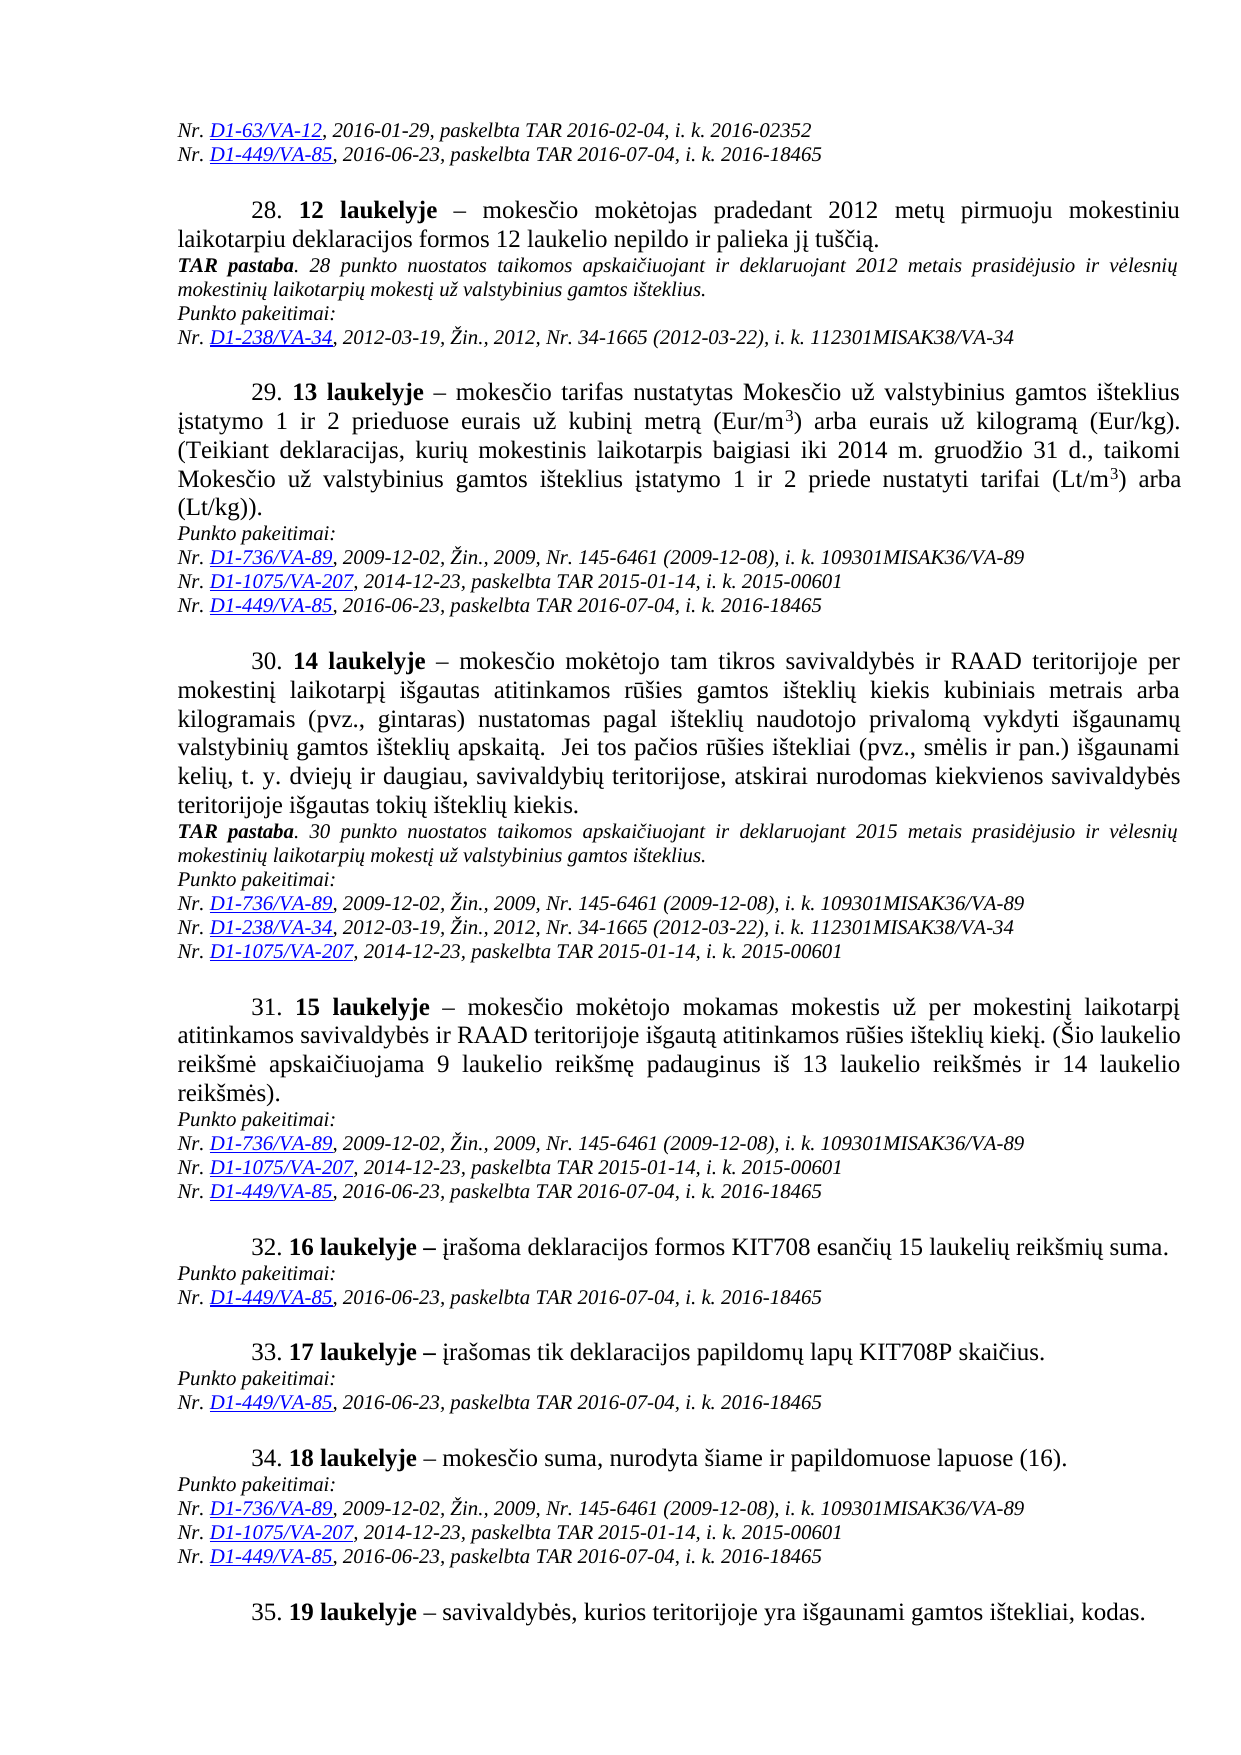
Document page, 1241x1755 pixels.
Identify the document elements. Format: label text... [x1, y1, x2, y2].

text Punkto pakeitimai: [177, 301, 1181, 325]
text Nr. D1-1075/VA-207, 2014-12-23, paskelbta TAR 2015-01-14, i. k. 2015-00601 [177, 569, 1181, 593]
text Nr. D1-449/VA-85, 2016-06-23, paskelbta TAR 2016-07-04, i. k. 2016-18465 [177, 1285, 1181, 1309]
text TAR pastaba. 28 punkto nuostatos taikomos apskaičiuojant ir deklaruojant 2012 metais prasidėjusio ir vėlesnių mokestinių laikotarpių mokestį už valstybinius gamtos išteklius. [177, 252, 1181, 301]
text Punkto pakeitimai: [177, 1472, 1181, 1496]
text Nr. D1-449/VA-85, 2016-06-23, paskelbta TAR 2016-07-04, i. k. 2016-18465 [177, 1544, 1181, 1568]
text Punkto pakeitimai: [177, 867, 1181, 891]
text Nr. D1-1075/VA-207, 2014-12-23, paskelbta TAR 2015-01-14, i. k. 2015-00601 [177, 939, 1181, 963]
text Nr. D1-238/VA-34, 2012-03-19, Žin., 2012, Nr. 34-1665 (2012-03-22), i. k. 112301MISAK38/VA-34 [177, 915, 1181, 939]
text Nr. D1-1075/VA-207, 2014-12-23, paskelbta TAR 2015-01-14, i. k. 2015-00601 [177, 1155, 1181, 1179]
text 33. 17 laukelyje – įrašomas tik deklaracijos papildomų lapų KIT708P skaičius. [177, 1337, 1181, 1366]
text 31. 15 laukelyje – mokesčio mokėtojo mokamas mokestis už per mokestinį laikotarpį atitinkamos savivaldybės ir RAAD teritorijoje išgautą atitinkamos rūšies išteklių kiekį. (Šio laukelio reikšmė apskaičiuojama 9 laukelio reikšmę padauginus iš 13 laukelio reikšmės ir 14 laukelio reikšmės). [177, 992, 1181, 1107]
text Nr. D1-63/VA-12, 2016-01-29, paskelbta TAR 2016-02-04, i. k. 2016-02352 [177, 118, 1181, 142]
text Nr. D1-736/VA-89, 2009-12-02, Žin., 2009, Nr. 145-6461 (2009-12-08), i. k. 109301MISAK36/VA-89 [177, 891, 1181, 915]
text 32. 16 laukelyje – įrašoma deklaracijos formos KIT708 esančių 15 laukelių reikšmių suma. [177, 1232, 1181, 1261]
text Nr. D1-449/VA-85, 2016-06-23, paskelbta TAR 2016-07-04, i. k. 2016-18465 [177, 1390, 1181, 1414]
text Punkto pakeitimai: [177, 1261, 1181, 1285]
text Nr. D1-736/VA-89, 2009-12-02, Žin., 2009, Nr. 145-6461 (2009-12-08), i. k. 109301MISAK36/VA-89 [177, 1496, 1181, 1520]
text 29. 13 laukelyje – mokesčio tarifas nustatytas Mokesčio už valstybinius gamtos išteklius įstatymo 1 ir 2 prieduose eurais už kubinį metrą (Eur/m3) arba eurais už kilogramą (Eur/kg). (Teikiant deklaracijas, kurių mokestinis laikotarpis baigiasi iki 2014 m. gruodžio 31 d., taikomi Mokesčio už valstybinius gamtos išteklius įstatymo 1 ir 2 priede nustatyti tarifai (Lt/m3) arba (Lt/kg)). [177, 377, 1181, 521]
text Nr. D1-238/VA-34, 2012-03-19, Žin., 2012, Nr. 34-1665 (2012-03-22), i. k. 112301MISAK38/VA-34 [177, 325, 1181, 349]
text Nr. D1-736/VA-89, 2009-12-02, Žin., 2009, Nr. 145-6461 (2009-12-08), i. k. 109301MISAK36/VA-89 [177, 1131, 1181, 1155]
text TAR pastaba. 30 punkto nuostatos taikomos apskaičiuojant ir deklaruojant 2015 metais prasidėjusio ir vėlesnių mokestinių laikotarpių mokestį už valstybinius gamtos išteklius. [177, 819, 1181, 867]
text Nr. D1-449/VA-85, 2016-06-23, paskelbta TAR 2016-07-04, i. k. 2016-18465 [177, 593, 1181, 617]
text Punkto pakeitimai: [177, 1107, 1181, 1131]
text 35. 19 laukelyje – savivaldybės, kurios teritorijoje yra išgaunami gamtos ištekliai, kodas. [177, 1597, 1181, 1626]
text Nr. D1-736/VA-89, 2009-12-02, Žin., 2009, Nr. 145-6461 (2009-12-08), i. k. 109301MISAK36/VA-89 [177, 545, 1181, 569]
text Punkto pakeitimai: [177, 1366, 1181, 1390]
text 28. 12 laukelyje – mokesčio mokėtojas pradedant 2012 metų pirmuoju mokestiniu laikotarpiu deklaracijos formos 12 laukelio nepildo ir palieka jį tuščią. [177, 195, 1181, 252]
text Nr. D1-449/VA-85, 2016-06-23, paskelbta TAR 2016-07-04, i. k. 2016-18465 [177, 142, 1181, 166]
text Nr. D1-449/VA-85, 2016-06-23, paskelbta TAR 2016-07-04, i. k. 2016-18465 [177, 1179, 1181, 1203]
text 34. 18 laukelyje – mokesčio suma, nurodyta šiame ir papildomuose lapuose (16). [177, 1443, 1181, 1472]
text 30. 14 laukelyje – mokesčio mokėtojo tam tikros savivaldybės ir RAAD teritorijoje per mokestinį laikotarpį išgautas atitinkamos rūšies gamtos išteklių kiekis kubiniais metrais arba kilogramais (pvz., gintaras) nustatomas pagal išteklių naudotojo privalomą vykdyti išgaunamų valstybinių gamtos išteklių apskaitą. Jei tos pačios rūšies ištekliai (pvz., smėlis ir pan.) išgaunami kelių, t. y. dviejų ir daugiau, savivaldybių teritorijose, atskirai nurodomas kiekvienos savivaldybės teritorijoje išgautas tokių išteklių kiekis. [177, 646, 1181, 819]
text Nr. D1-1075/VA-207, 2014-12-23, paskelbta TAR 2015-01-14, i. k. 2015-00601 [177, 1520, 1181, 1544]
text Punkto pakeitimai: [177, 521, 1181, 545]
